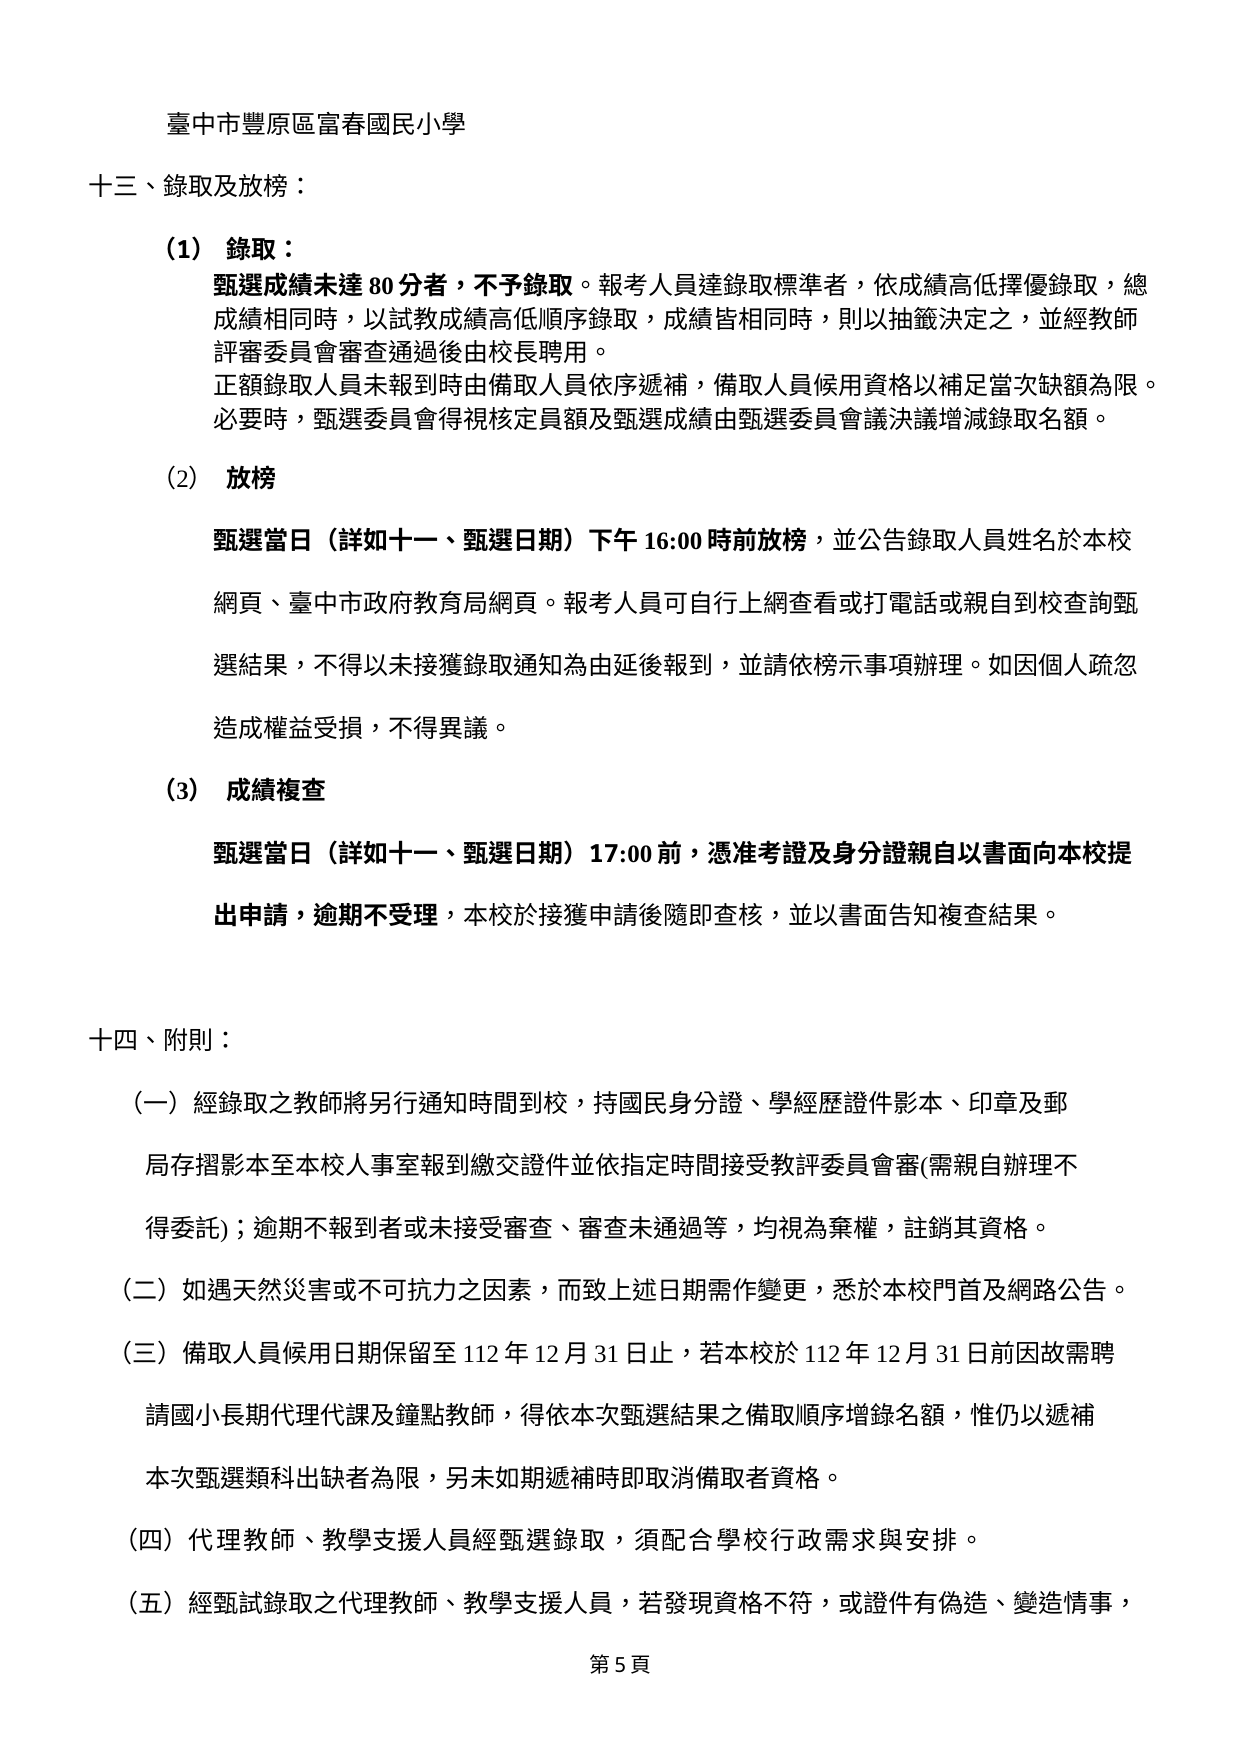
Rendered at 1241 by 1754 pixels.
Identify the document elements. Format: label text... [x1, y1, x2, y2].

text 得委託)；逾期不報到者或未接受審查、審查未通過等，均視為棄權，註銷其資格。 [89, 1185, 1152, 1247]
text 甄選當日（詳如十一、甄選日期）17:00前，憑准考證及身分證親自以書面向本校提出申請，逾期不受理，本校於接獲申請後隨即查核，並以書面告知複查結果。 [214, 810, 1152, 935]
text 甄選成績未達80分者，不予錄取。報考人員達錄取標準者，依成績高低擇優錄取，總成績相同時，以試教成績高低順序錄取，成績皆相同時，則以抽籤決定之，並經教師評審委員會審查通過後由校長聘用。 [214, 268, 1152, 368]
text 十三、錄取及放榜： [89, 143, 1152, 206]
text 請國小長期代理代課及鐘點教師，得依本次甄選結果之備取順序增錄名額，惟仍以遞補 [89, 1372, 1152, 1435]
text （四）代理教師、教學支援人員經甄選錄取，須配合學校行政需求與安排。 [114, 1497, 1152, 1560]
text 臺中市豐原區富春國民小學 [151, 81, 1152, 143]
text （五）經甄試錄取之代理教師、教學支援人員，若發現資格不符，或證件有偽造、變造情事， [89, 1560, 1152, 1622]
text 正額錄取人員未報到時由備取人員依序遞補，備取人員候用資格以補足當次缺額為限。必要時，甄選委員會得視核定員額及甄選成績由甄選委員會議決議增減錄取名額。 [214, 368, 1152, 435]
text 十四、附則： [89, 997, 1152, 1060]
list 錄取： [151, 206, 1152, 268]
list 放榜 [151, 435, 1152, 497]
text 局存摺影本至本校人事室報到繳交證件並依指定時間接受教評委員會審(需親自辦理不 [89, 1122, 1152, 1185]
text 本次甄選類科出缺者為限，另未如期遞補時即取消備取者資格。 [89, 1435, 1152, 1497]
list 成績複查 [151, 747, 1152, 810]
text （一）經錄取之教師將另行通知時間到校，持國民身分證、學經歷證件影本、印章及郵 [89, 1060, 1152, 1122]
text （二）如遇天然災害或不可抗力之因素，而致上述日期需作變更，悉於本校門首及網路公告。 [89, 1247, 1152, 1310]
text 甄選當日（詳如十一、甄選日期）下午16:00時前放榜，並公告錄取人員姓名於本校網頁、臺中市政府教育局網頁。報考人員可自行上網查看或打電話或親自到校查詢甄選結果，不得以未接獲錄取通知為由延後報到，並請依榜示事項辦理。如因個人疏忽造成權益受損，不得異議。 [214, 497, 1152, 747]
text （三）備取人員候用日期保留至112年12月31日止，若本校於112年12月31日前因故需聘 [89, 1310, 1152, 1372]
